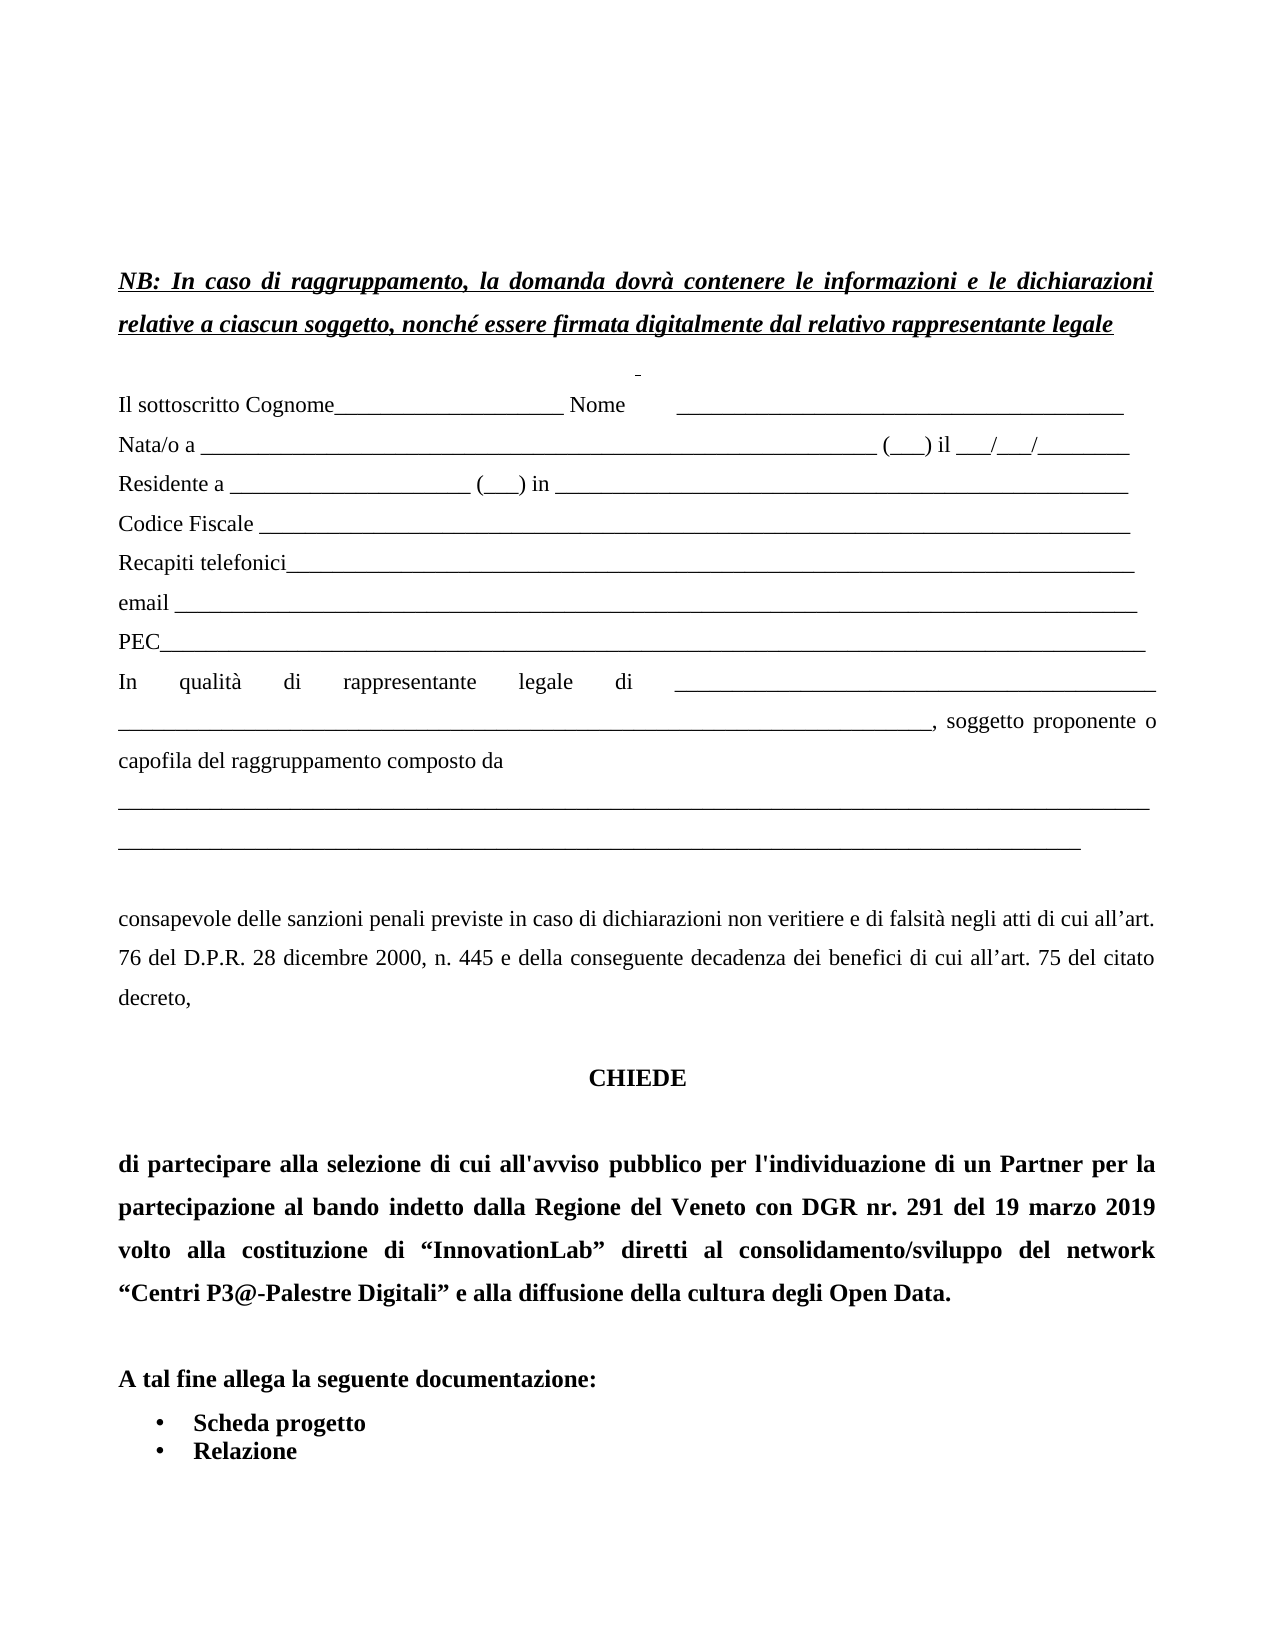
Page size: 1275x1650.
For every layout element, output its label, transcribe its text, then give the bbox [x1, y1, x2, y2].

text NB: In caso di raggruppamento, la domanda dovrà contenere le informazioni e le dichiarazioni relative a ciascun soggetto, nonché essere firmata digitalmente dal relativo rappresentante legale [118, 266, 1157, 338]
list Relazione [156, 1436, 1157, 1465]
text CHIEDE [118, 1063, 1157, 1091]
text PEC______________________________________________________________________________________ [118, 628, 1157, 655]
text di partecipare alla selezione di cui all'avviso pubblico per l'individuazione di un Partner per la partecipazione al bando indetto dalla Regione del Veneto con DGR nr. 291 del 19 marzo 2019 volto alla costituzione di “InnovationLab” diretti al consolidamento/sviluppo del network “Centri P3@-Palestre Digitali” e alla diffusione della cultura degli Open Data. [118, 1149, 1157, 1307]
list Scheda progetto [156, 1408, 1157, 1436]
text consapevole delle sanzioni penali previste in caso di dichiarazioni non veritiere e di falsità negli atti di cui all’art. 76 del D.P.R. 28 dicembre 2000, n. 445 e della conseguente decadenza dei benefici di cui all’art. 75 del citato decreto, [118, 905, 1157, 1010]
text Residente a _____________________ (___) in __________________________________________________ [118, 471, 1157, 497]
text In qualità di rappresentante legale di __________________________________________ _______________________________________________________________________, soggetto proponente o capofila del raggruppamento composto da [118, 668, 1157, 773]
text Nata/o a ___________________________________________________________ (___) il ___/___/________ [118, 431, 1157, 457]
text ______________________________________________________________________________________________________________________________________________________________________________ [118, 786, 1157, 852]
text Il sottoscritto Cognome____________________ Nome _______________________________________ [118, 392, 1157, 418]
text email ____________________________________________________________________________________ [118, 589, 1157, 615]
text Recapiti telefonici__________________________________________________________________________ [118, 549, 1157, 576]
text A tal fine allega la seguente documentazione: [118, 1364, 1157, 1393]
text Codice Fiscale ____________________________________________________________________________ [118, 510, 1157, 536]
